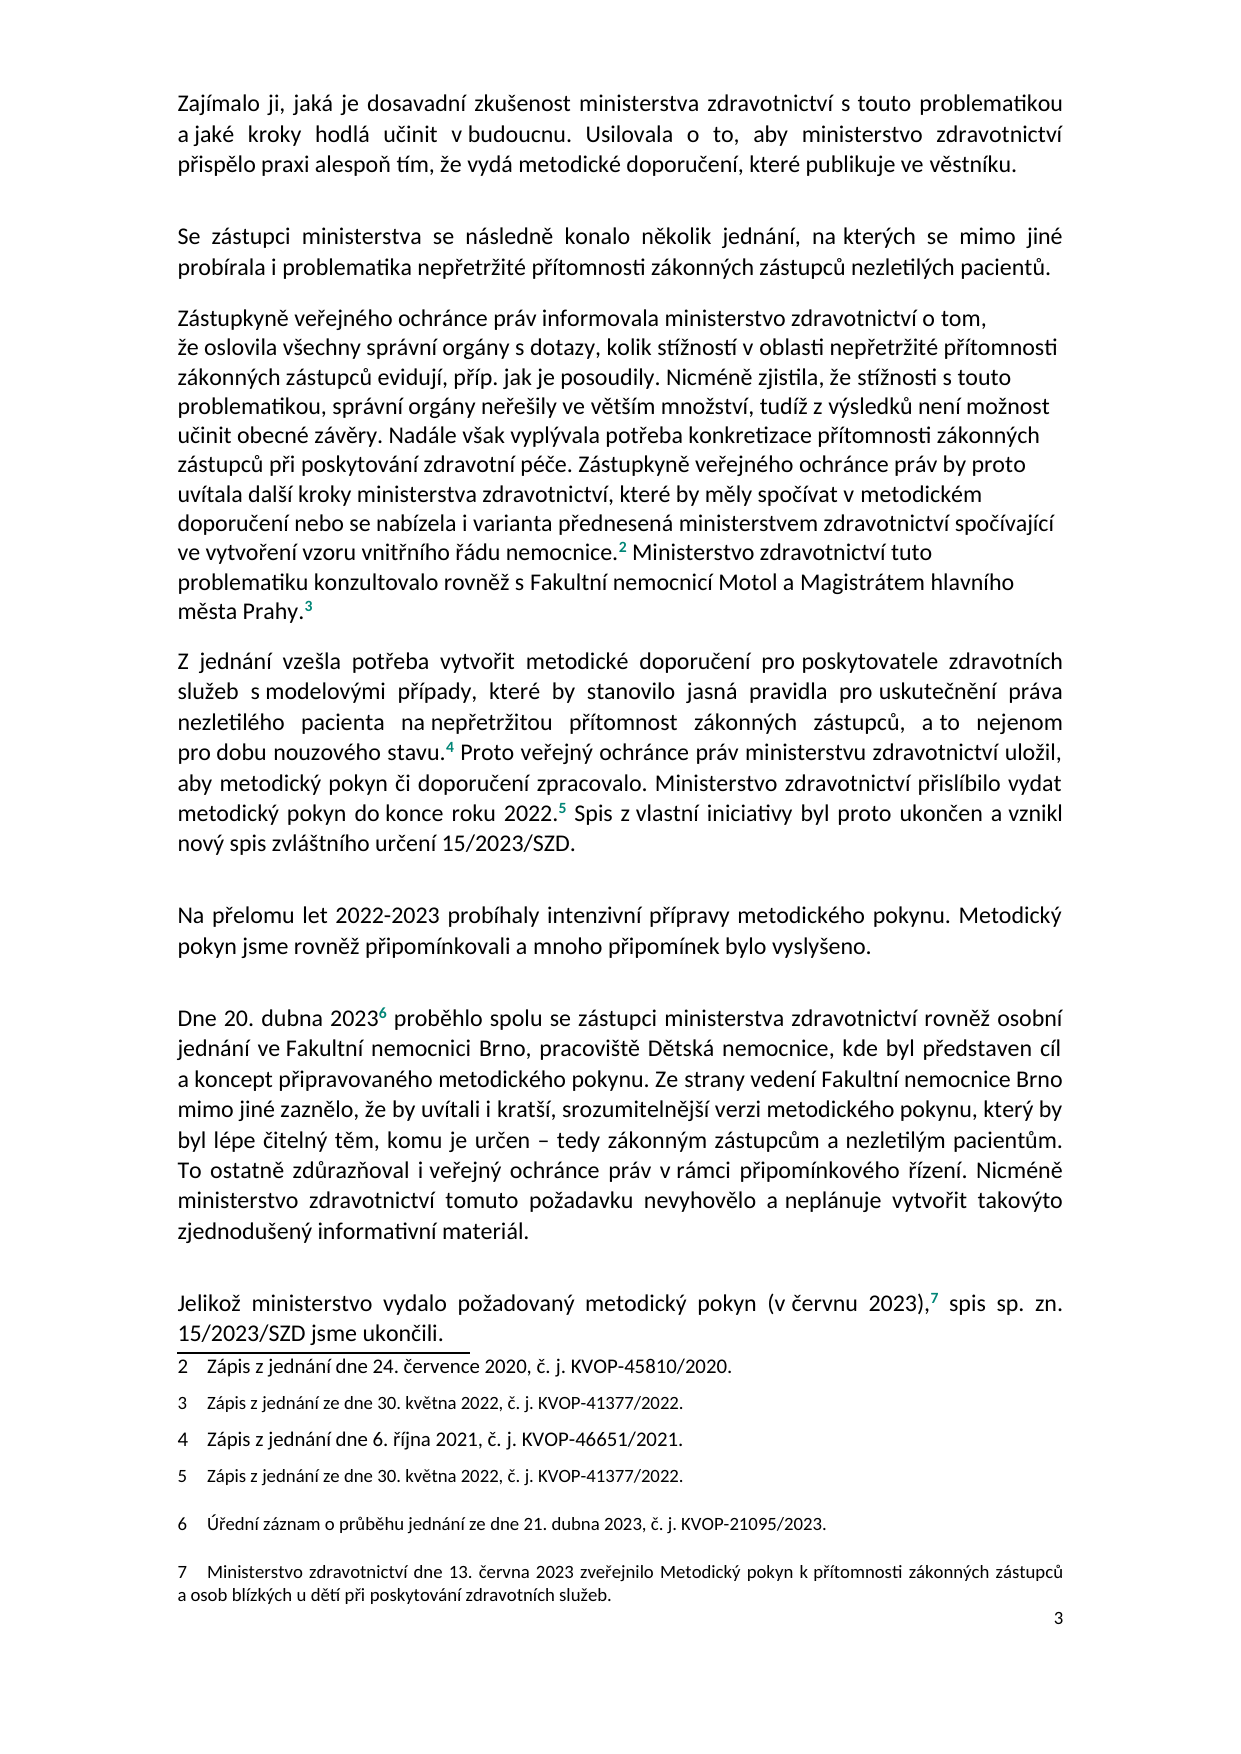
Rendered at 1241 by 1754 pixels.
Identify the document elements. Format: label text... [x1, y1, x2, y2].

text Zápis z jednání dne 24. července 2020, č. j. KVOP-45810/2020. [177, 1353, 1063, 1379]
text Zápis z jednání ze dne 30. května 2022, č. j. KVOP-41377/2022. [177, 1464, 1063, 1487]
text Zápis z jednání dne 6. října 2021, č. j. KVOP-46651/2021. [177, 1427, 1063, 1452]
text Dne 20. dubna 2023 proběhlo spolu se zástupci ministerstva zdravotnictví rovněž osobní jednání ve Fakultní nemocnici Brno, pracoviště Dětská nemocnice, kde byl představen cíl a koncept připravovaného metodického pokynu. Ze strany vedení Fakultní nemocnice Brno mimo jiné zaznělo, že by uvítali i kratší, srozumitelnější verzi metodického pokynu, který by byl lépe čitelný těm, komu je určen – tedy zákonným zástupcům a nezletilým pacientům. To ostatně zdůrazňoval i veřejný ochránce práv v rámci připomínkového řízení. Nicméně ministerstvo zdravotnictví tomuto požadavku nevyhovělo a neplánuje vytvořit takovýto zjednodušený informativní materiál. [177, 1003, 1063, 1245]
text Se zástupci ministerstva se následně konalo několik jednání, na kterých se mimo jiné probírala i problematika nepřetržité přítomnosti zákonných zástupců nezletilých pacientů. [177, 221, 1063, 281]
text Úřední záznam o průběhu jednání ze dne 21. dubna 2023, č. j. KVOP-21095/2023. [177, 1512, 1063, 1535]
text Zápis z jednání ze dne 30. května 2022, č. j. KVOP-41377/2022. [177, 1391, 1063, 1414]
text Na přelomu let 2022-2023 probíhaly intenzivní přípravy metodického pokynu. Metodický pokyn jsme rovněž připomínkovali a mnoho připomínek bylo vyslyšeno. [177, 901, 1063, 960]
text Ministerstvo zdravotnictví dne 13. června 2023 zveřejnilo Metodický pokyn k přítomnosti zákonných zástupců a osob blízkých u dětí při poskytování zdravotních služeb. [177, 1560, 1063, 1606]
text Zástupkyně veřejného ochránce práv informovala ministerstvo zdravotnictví o tom, že oslovila všechny správní orgány s dotazy, kolik stížností v oblasti nepřetržité přítomnosti zákonných zástupců evidují, příp. jak je posoudily. Nicméně zjistila, že stížnosti s touto problematikou, správní orgány neřešily ve větším množství, tudíž z výsledků není možnost učinit obecné závěry. Nadále však vyplývala potřeba konkretizace přítomnosti zákonných zástupců při poskytování zdravotní péče. Zástupkyně veřejného ochránce práv by proto uvítala další kroky ministerstva zdravotnictví, které by měly spočívat v metodickém doporučení nebo se nabízela i varianta přednesená ministerstvem zdravotnictví spočívající ve vytvoření vzoru vnitřního řádu nemocnice. Ministerstvo zdravotnictví tuto problematiku konzultovalo rovněž s Fakultní nemocnicí Motol a Magistrátem hlavního města Prahy. [177, 303, 1063, 625]
text Jelikož ministerstvo vydalo požadovaný metodický pokyn (v červnu 2023), spis sp. zn. 15/2023/SZD jsme ukončili. [177, 1288, 1063, 1348]
text V rámci z výše zmíněného šetření z vlastní iniciativy veřejný ochránce práv komunikoval i s Ministerstvem zdravotnictví. Tehdejší zástupkyně veřejného ochránce práv Mgr. Monika Šimůnková oslovila tehdejšího ministra zdravotnictví Mgr. et Mgr. Adama Vojtěcha, MHA. Zajímalo ji, jaká je dosavadní zkušenost ministerstva zdravotnictví s touto problematikou a jaké kroky hodlá učinit v budoucnu. Usilovala o to, aby ministerstvo zdravotnictví přispělo praxi alespoň tím, že vydá metodické doporučení, které publikuje ve věstníku. [177, 88, 1063, 179]
text Z jednání vzešla potřeba vytvořit metodické doporučení pro poskytovatele zdravotních služeb s modelovými případy, které by stanovilo jasná pravidla pro uskutečnění práva nezletilého pacienta na nepřetržitou přítomnost zákonných zástupců, a to nejenom pro dobu nouzového stavu. Proto veřejný ochránce práv ministerstvu zdravotnictví uložil, aby metodický pokyn či doporučení zpracovalo. Ministerstvo zdravotnictví přislíbilo vydat metodický pokyn do konce roku 2022. Spis z vlastní iniciativy byl proto ukončen a vznikl nový spis zvláštního určení 15/2023/SZD. [177, 646, 1063, 858]
